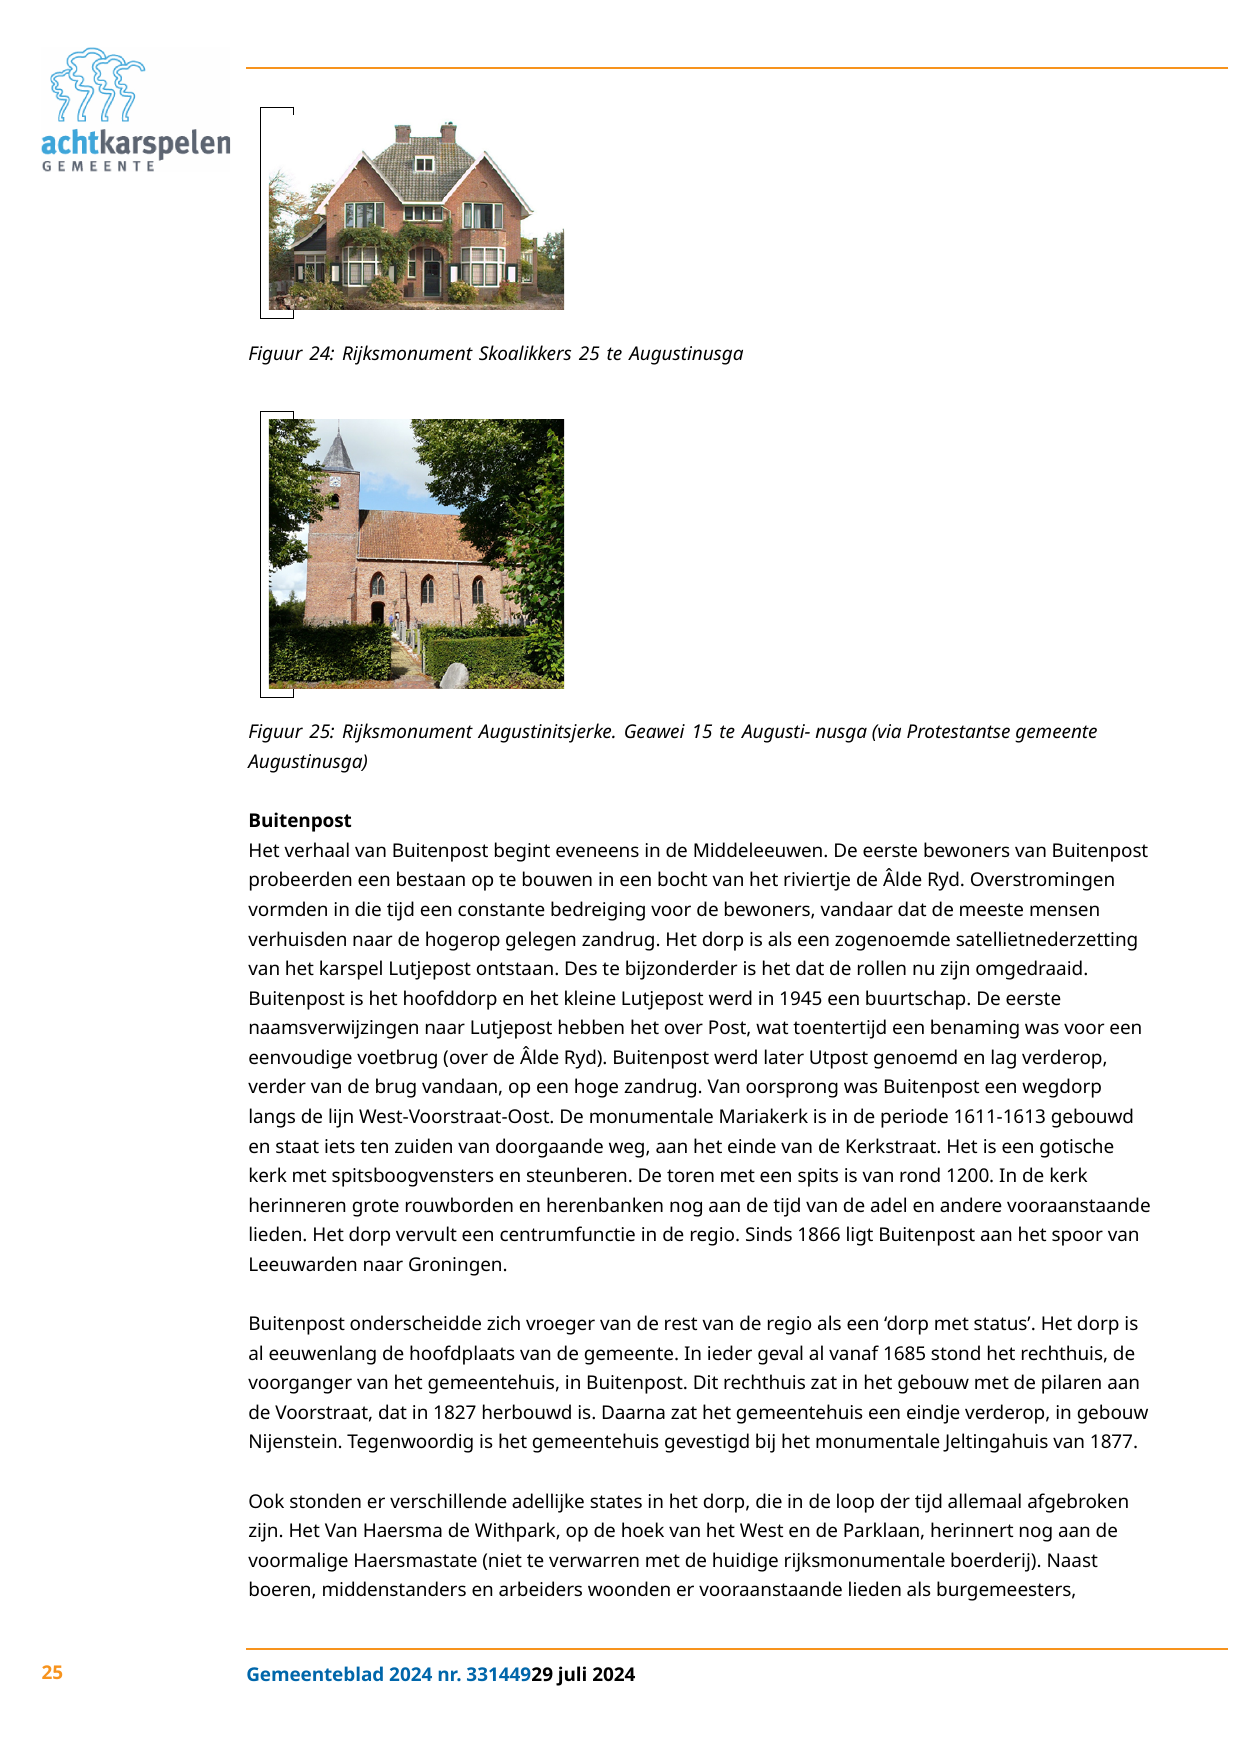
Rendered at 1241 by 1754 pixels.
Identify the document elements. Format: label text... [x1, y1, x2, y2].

picture [268, 419, 565, 689]
text Figuur 25: Rijksmonument Augustinitsjerke. Geawei 15 te Augusti- nusga (via Protestantse gemeente Augustinusga) [248, 719, 1152, 774]
text Buitenpost [248, 807, 1152, 833]
text Figuur 24: Rijksmonument Skoalikkers 25 te Augustinusga [248, 340, 1152, 365]
picture [268, 115, 565, 310]
picture [41, 47, 231, 172]
text Ook stonden er verschillende adellijke states in het dorp, die in de loop der tijd allemaal afgebroken zijn. Het Van Haersma de Withpark, op de hoek van het West en de Parklaan, herinnert nog aan de voormalige Haersmastate (niet te verwarren met de huidige rijksmonumentale boerderij). Naast boeren, middenstanders en arbeiders woonden er vooraanstaande lieden als burgemeesters, [248, 1488, 1152, 1602]
text Het verhaal van Buitenpost begint eveneens in de Middeleeuwen. De eerste bewoners van Buitenpost probeerden een bestaan op te bouwen in een bocht van het riviertje de Âlde Ryd. Overstromingen vormden in die tijd een constante bedreiging voor de bewoners, vandaar dat de meeste mensen verhuisden naar de hogerop gelegen zandrug. Het dorp is als een zogenoemde satellietnederzetting van het karspel Lutjepost ontstaan. Des te bijzonderder is het dat de rollen nu zijn omgedraaid. Buitenpost is het hoofddorp en het kleine Lutjepost werd in 1945 een buurtschap. De eerste naamsverwijzingen naar Lutjepost hebben het over Post, wat toentertijd een benaming was voor een eenvoudige voetbrug (over de Âlde Ryd). Buitenpost werd later Utpost genoemd en lag verderop, verder van de brug vandaan, op een hoge zandrug. Van oorsprong was Buitenpost een wegdorp langs de lijn West-Voorstraat-Oost. De monumentale Mariakerk is in de periode 1611-1613 gebouwd en staat iets ten zuiden van doorgaande weg, aan het einde van de Kerkstraat. Het is een gotische kerk met spitsboogvensters en steunberen. De toren met een spits is van rond 1200. In de kerk herinneren grote rouwborden en herenbanken nog aan de tijd van de adel en andere vooraanstaande lieden. Het dorp vervult een centrumfunctie in de regio. Sinds 1866 ligt Buitenpost aan het spoor van Leeuwarden naar Groningen. [248, 837, 1152, 1277]
text Buitenpost onderscheidde zich vroeger van de rest van de regio als een ‘dorp met status’. Het dorp is al eeuwenlang de hoofdplaats van de gemeente. In ieder geval al vanaf 1685 stond het rechthuis, de voorganger van het gemeentehuis, in Buitenpost. Dit rechthuis zat in het gebouw met de pilaren aan de Voorstraat, dat in 1827 herbouwd is. Daarna zat het gemeentehuis een eindje verderop, in gebouw Nijenstein. Tegenwoordig is het gemeentehuis gevestigd bij het monumentale Jeltingahuis van 1877. [248, 1310, 1152, 1454]
